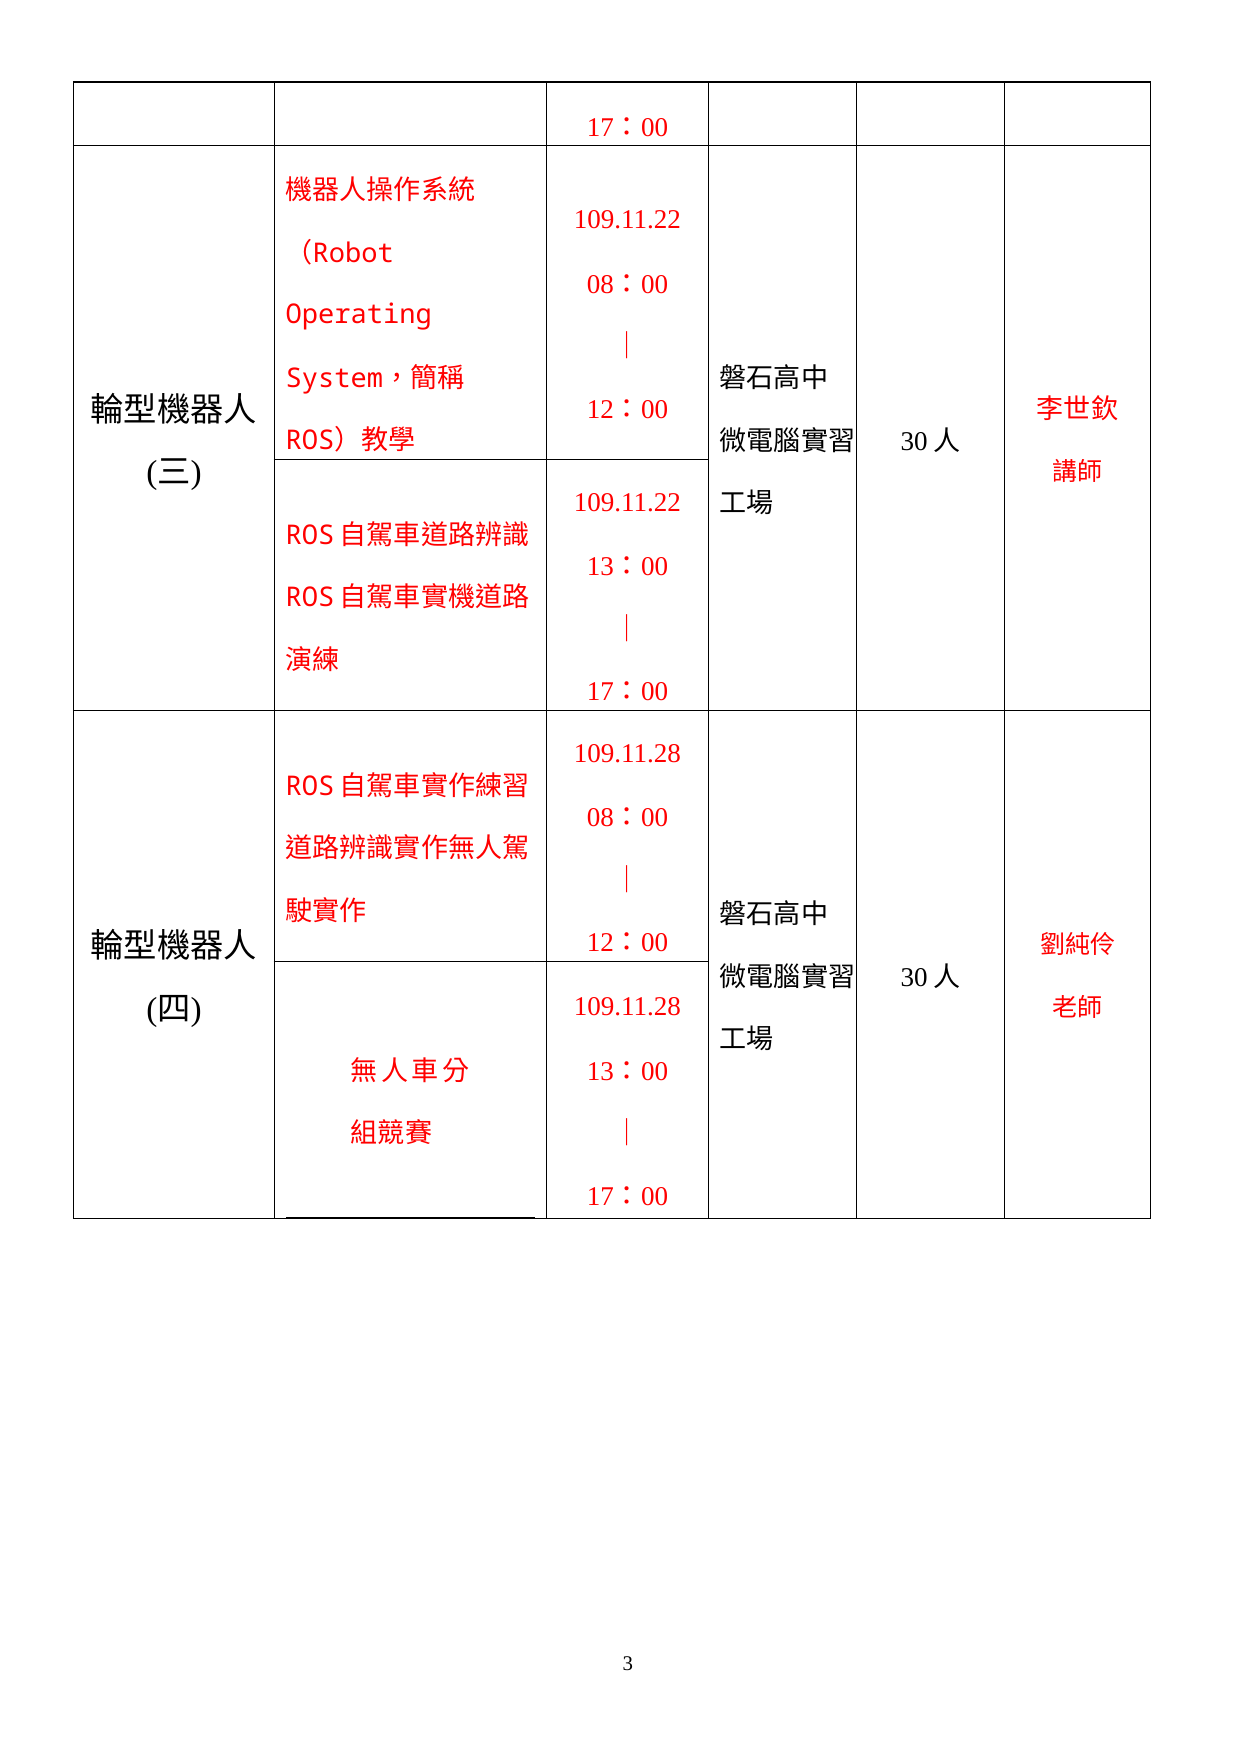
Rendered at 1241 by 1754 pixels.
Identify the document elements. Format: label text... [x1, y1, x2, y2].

table_cell [275, 83, 546, 145]
table_cell 輪型機器人(四) [74, 711, 274, 1217]
table_cell 109.11.22 13：00 ｜ 17：00 [547, 460, 708, 709]
table_cell 109.11.28 08：00 ｜ 12：00 [547, 711, 708, 961]
table_cell 機器人操作系統（Robot Operating System，簡稱ROS）教學 [275, 146, 546, 458]
table_cell [709, 83, 856, 145]
table_cell 無人車分組競賽 [286, 963, 534, 1216]
table_cell 磐石高中 微電腦實習工場 [709, 146, 856, 709]
table_cell 109.11.28 13：00 ｜ 17：00 [547, 962, 708, 1217]
table_cell [275, 962, 285, 1217]
table_cell [535, 962, 546, 1217]
table_cell ROS自駕車實作練習 道路辨識實作無人駕駛實作 [275, 711, 546, 961]
table_cell 17：00 [547, 83, 708, 145]
table_cell 30人 [857, 146, 1004, 709]
table_cell 109.11.22 08：00 ｜ 12：00 [547, 146, 708, 458]
table_cell [74, 83, 274, 145]
table_cell ROS自駕車道路辨識 ROS自駕車實機道路演練 [275, 460, 546, 709]
table_cell 磐石高中 微電腦實習工場 [709, 711, 856, 1217]
table_cell 輪型機器人(三) [74, 146, 274, 709]
table_cell [857, 83, 1004, 145]
table_cell 30人 [857, 711, 1004, 1217]
table_cell [1005, 83, 1150, 145]
table_cell 李世欽 講師 [1005, 146, 1150, 709]
table_cell 劉純伶 老師 [1005, 711, 1150, 1217]
